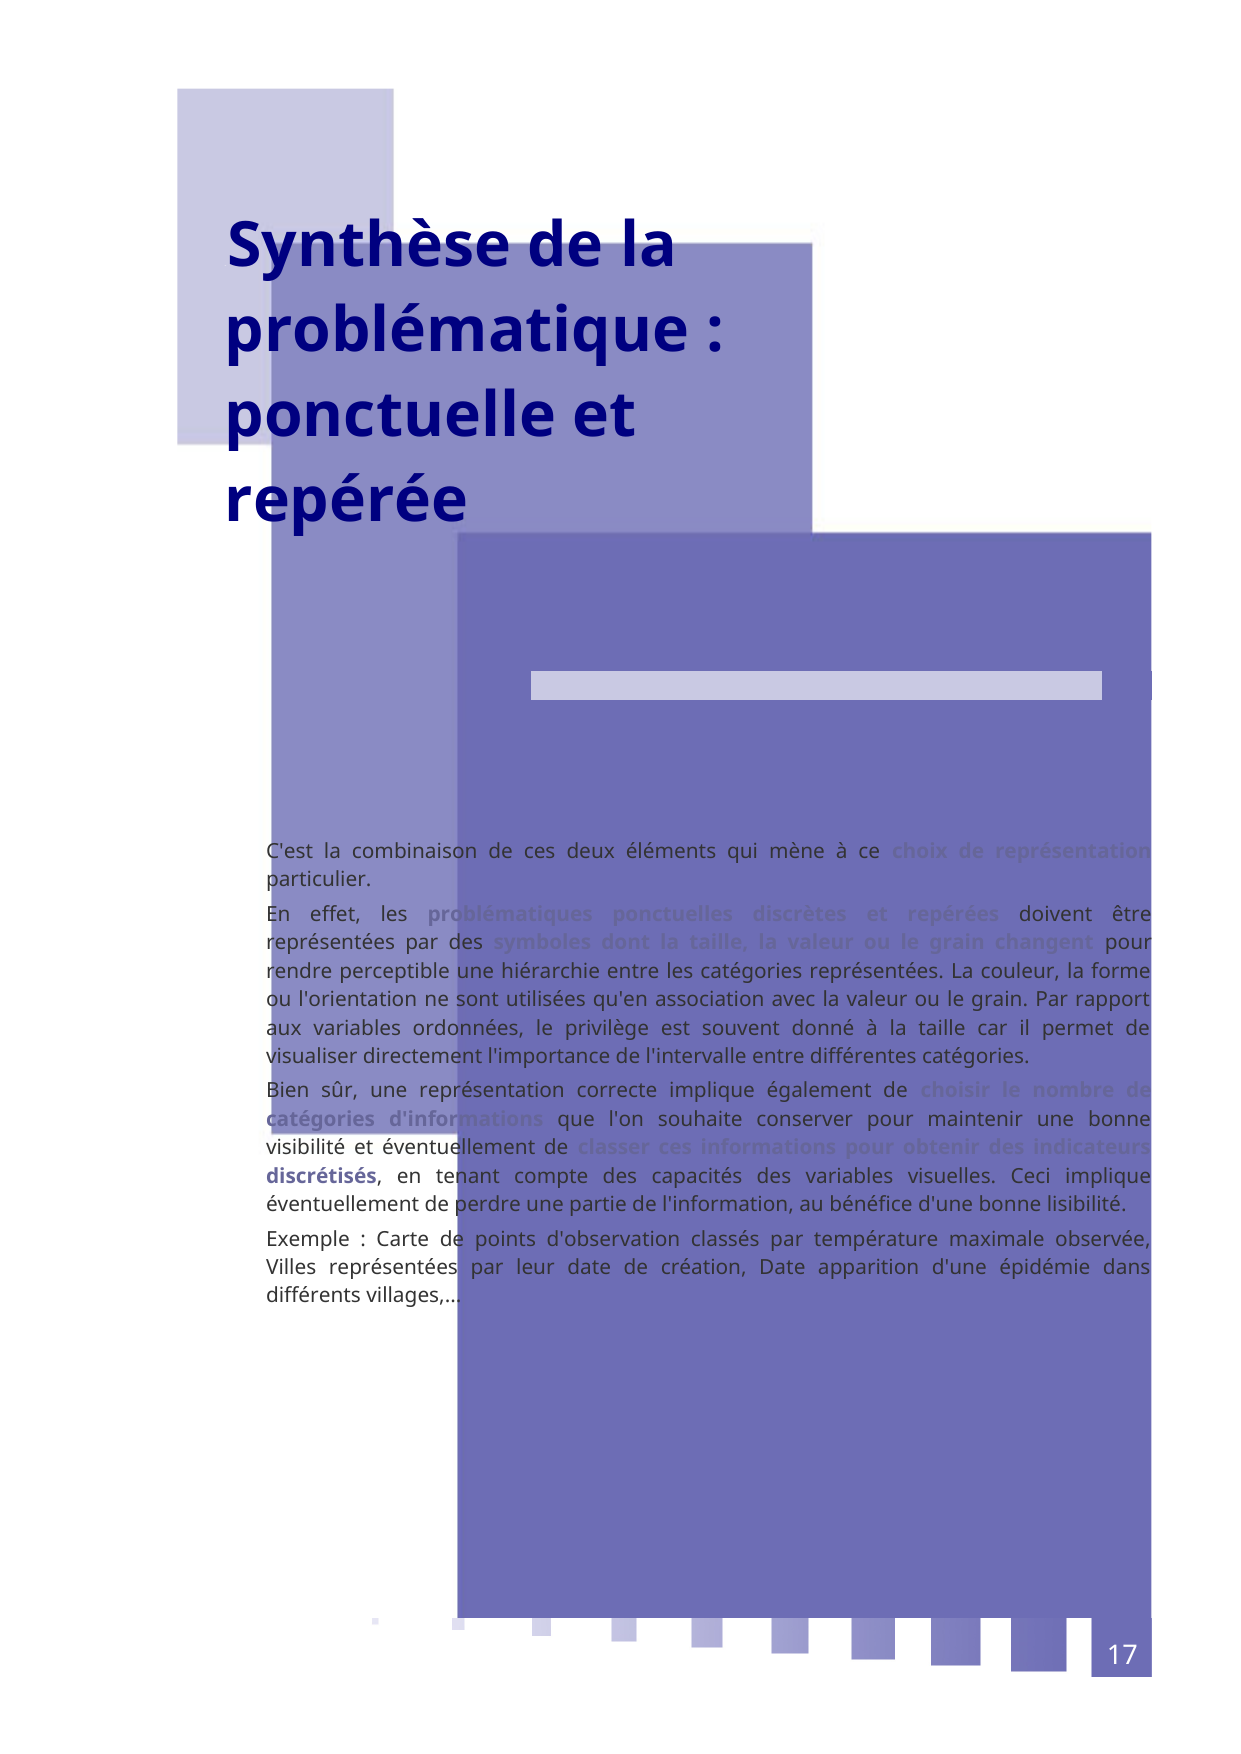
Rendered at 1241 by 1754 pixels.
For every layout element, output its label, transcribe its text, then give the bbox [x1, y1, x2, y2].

picture [177, 88, 1152, 1677]
text IV [951, 227, 1152, 308]
text En effet, les problématiques ponctuelles discrètes et repérées doivent être représentées par des symboles dont la taille, la valeur ou le grain changent pour rendre perceptible une hiérarchie entre les catégories représentées. La couleur, la forme ou l'orientation ne sont utilisées qu'en association avec la valeur ou le grain. Par rapport aux variables ordonnées, le privilège est souvent donné à la taille car il permet de visualiser directement l'importance de l'intervalle entre différentes catégories. [266, 899, 1152, 1069]
text Exemple : Carte de points d'observation classés par température maximale observée, Villes représentées par leur date de création, Date apparition d'une épidémie dans différents villages,... [266, 1224, 1152, 1309]
text Bien sûr, une représentation correcte implique également de choisir le nombre de catégories d'informations que l'on souhaite conserver pour maintenir une bonne visibilité et éventuellement de classer ces informations pour obtenir des indicateurs discrétisés, en tenant compte des capacités des variables visuelles. Ceci implique éventuellement de perdre une partie de l'information, au bénéfice d'une bonne lisibilité. [266, 1076, 1152, 1218]
text C'est la combinaison de ces deux éléments qui mène à ce choix de représentation particulier. [266, 836, 1152, 893]
title IV - Synthèse de la problématique : ponctuelle et repérée [224, 199, 868, 540]
